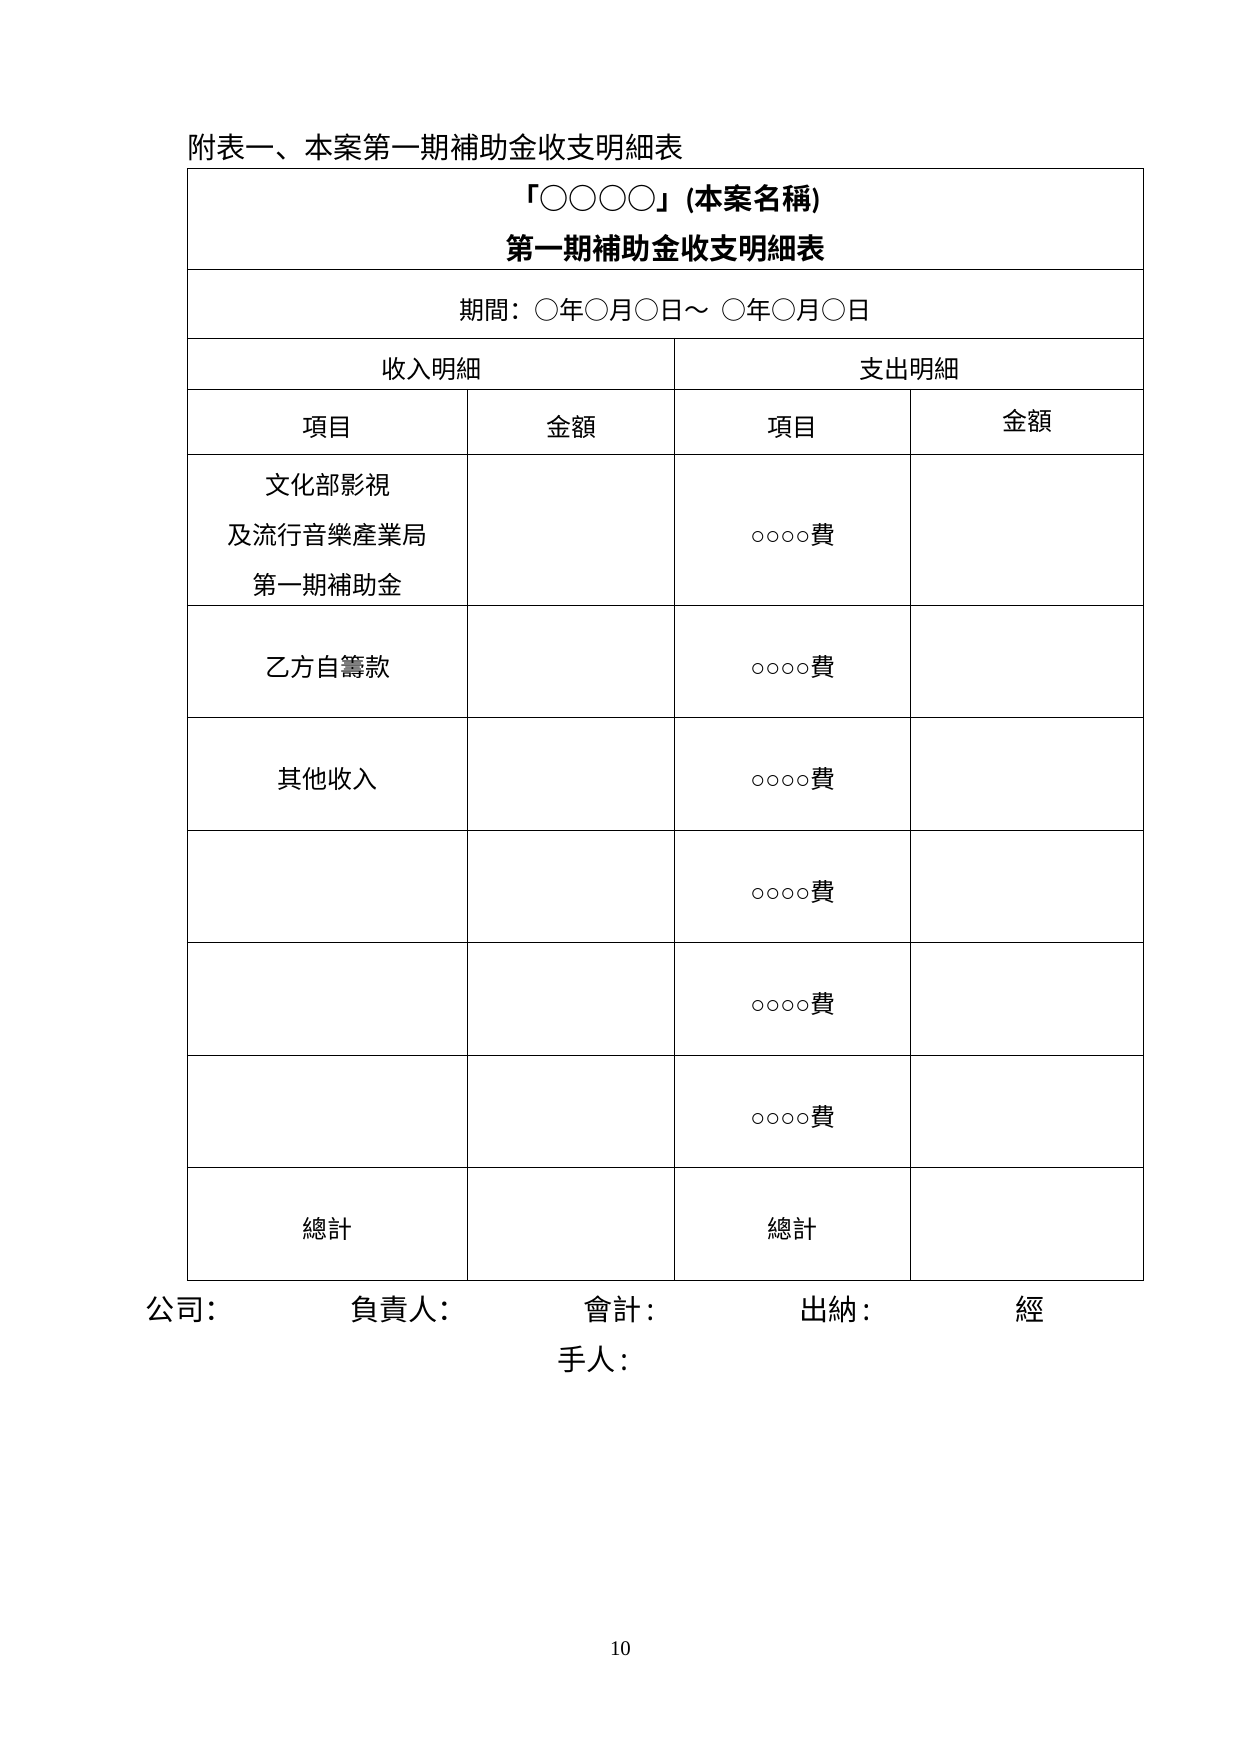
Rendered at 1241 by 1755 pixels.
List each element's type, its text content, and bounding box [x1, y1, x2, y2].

table_cell [911, 455, 1143, 605]
table_cell 總計 [675, 1168, 910, 1280]
table_cell 總計 [188, 1168, 467, 1280]
table_cell [911, 718, 1143, 830]
table_cell [911, 943, 1143, 1055]
table_cell [468, 1168, 674, 1280]
table_cell [188, 943, 467, 1055]
table_cell [468, 455, 674, 605]
table_cell 金額 [468, 390, 674, 454]
table_cell [188, 831, 467, 942]
table_cell [911, 831, 1143, 942]
table_cell ○○○○費 [675, 718, 910, 830]
table_cell 期間：○年○月○日～ ○年○月○日 [188, 270, 1143, 338]
table_cell [911, 606, 1143, 717]
table_cell [188, 1056, 467, 1167]
table_cell ○○○○費 [675, 455, 910, 605]
table_cell [468, 718, 674, 830]
text 公司： 負責人： 會計: 出納: 經手人: [136, 1281, 1053, 1381]
table_cell 乙方自籌款 [188, 606, 467, 717]
table_cell ○○○○費 [675, 1056, 910, 1167]
table_header 「○○○○」(本案名稱) 第一期補助金收支明細表 [188, 169, 1143, 269]
table_cell 金額 [911, 390, 1143, 454]
table_cell 項目 [675, 390, 910, 454]
table_cell 收入明細 [188, 339, 674, 389]
table_cell [468, 606, 674, 717]
table_cell [911, 1056, 1143, 1167]
table_cell [468, 831, 674, 942]
table_cell 其他收入 [188, 718, 467, 830]
table_cell [911, 1168, 1143, 1280]
text 附表一、本案第一期補助金收支明細表 [187, 118, 1053, 168]
table_cell ○○○○費 [675, 606, 910, 717]
table_cell 支出明細 [675, 339, 1143, 389]
table_cell 項目 [188, 390, 467, 454]
table_cell [468, 943, 674, 1055]
table_cell ○○○○費 [675, 943, 910, 1055]
table_cell 文化部影視 及流行音樂產業局 第一期補助金 [188, 455, 467, 605]
table_cell [468, 1056, 674, 1167]
table_cell ○○○○費 [675, 831, 910, 942]
